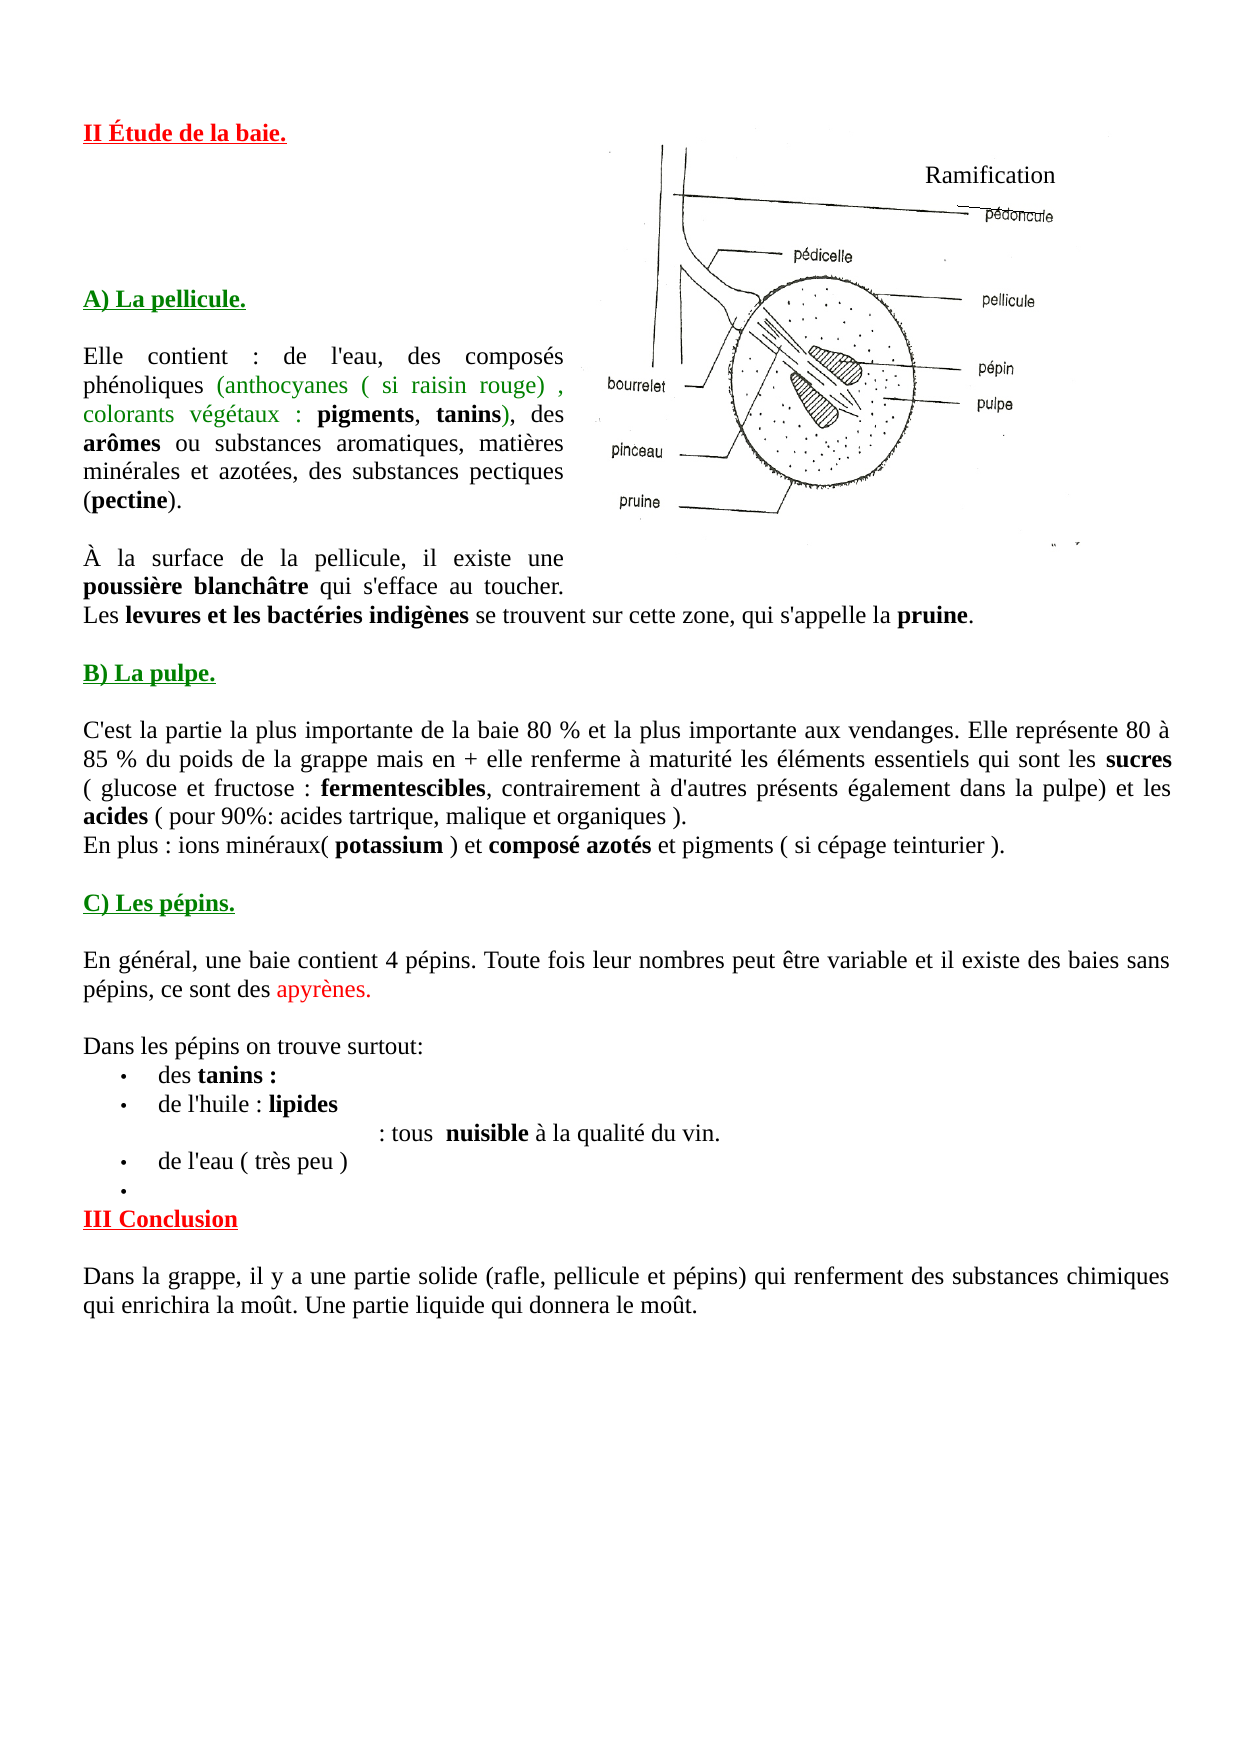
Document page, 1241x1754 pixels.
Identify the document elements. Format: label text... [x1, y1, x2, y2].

text III Conclusion [83, 1204, 1172, 1233]
text B) La pulpe. [83, 658, 1172, 686]
text En général, une baie contient 4 pépins. Toute fois leur nombres peut être variable et il existe des baies sans pépins, ce sont des apyrènes. [83, 945, 1172, 1003]
text À la surface de la pellicule, il existe une poussière blanchâtre qui s'efface au toucher. Les levures et les bactéries indigènes se trouvent sur cette zone, qui s'appelle la pruine. [83, 543, 1172, 629]
text II Étude de la baie. [83, 110, 1172, 573]
text [1156, 284, 1172, 313]
text En plus : ions minéraux( potassium ) et composé azotés et pigments ( si cépage teinturier ). [83, 830, 1172, 859]
text Dans les pépins on trouve surtout: [83, 1031, 1172, 1060]
text : tous nuisible à la qualité du vin. [83, 1118, 1172, 1146]
list de l'huile : lipides [120, 1089, 1172, 1118]
text Elle contient : de l'eau, des composés phénoliques (anthocyanes ( si raisin rouge) , colorants végétaux : pigments, tanins), des arômes ou substances aromatiques, matières minérales et azotées, des substances pectiques (pectine). [83, 341, 564, 514]
text Dans la grappe, il y a une partie solide (rafle, pellicule et pépins) qui renferment des substances chimiques qui enrichira la moût. Une partie liquide qui donnera le moût. [83, 1261, 1172, 1319]
picture [580, 119, 1140, 564]
list des tanins : [120, 1060, 1172, 1089]
list de l'eau ( très peu ) [120, 1146, 1172, 1175]
text A) La pellicule. [83, 284, 564, 313]
text C'est la partie la plus importante de la baie 80 % et la plus importante aux vendanges. Elle représente 80 à 85 % du poids de la grappe mais en + elle renferme à maturité les éléments essentiels qui sont les sucres ( glucose et fructose : fermentescibles, contrairement à d'autres présents également dans la pulpe) et les acides ( pour 90%: acides tartrique, malique et organiques ). [83, 715, 1172, 830]
text C) Les pépins. [83, 888, 1172, 916]
